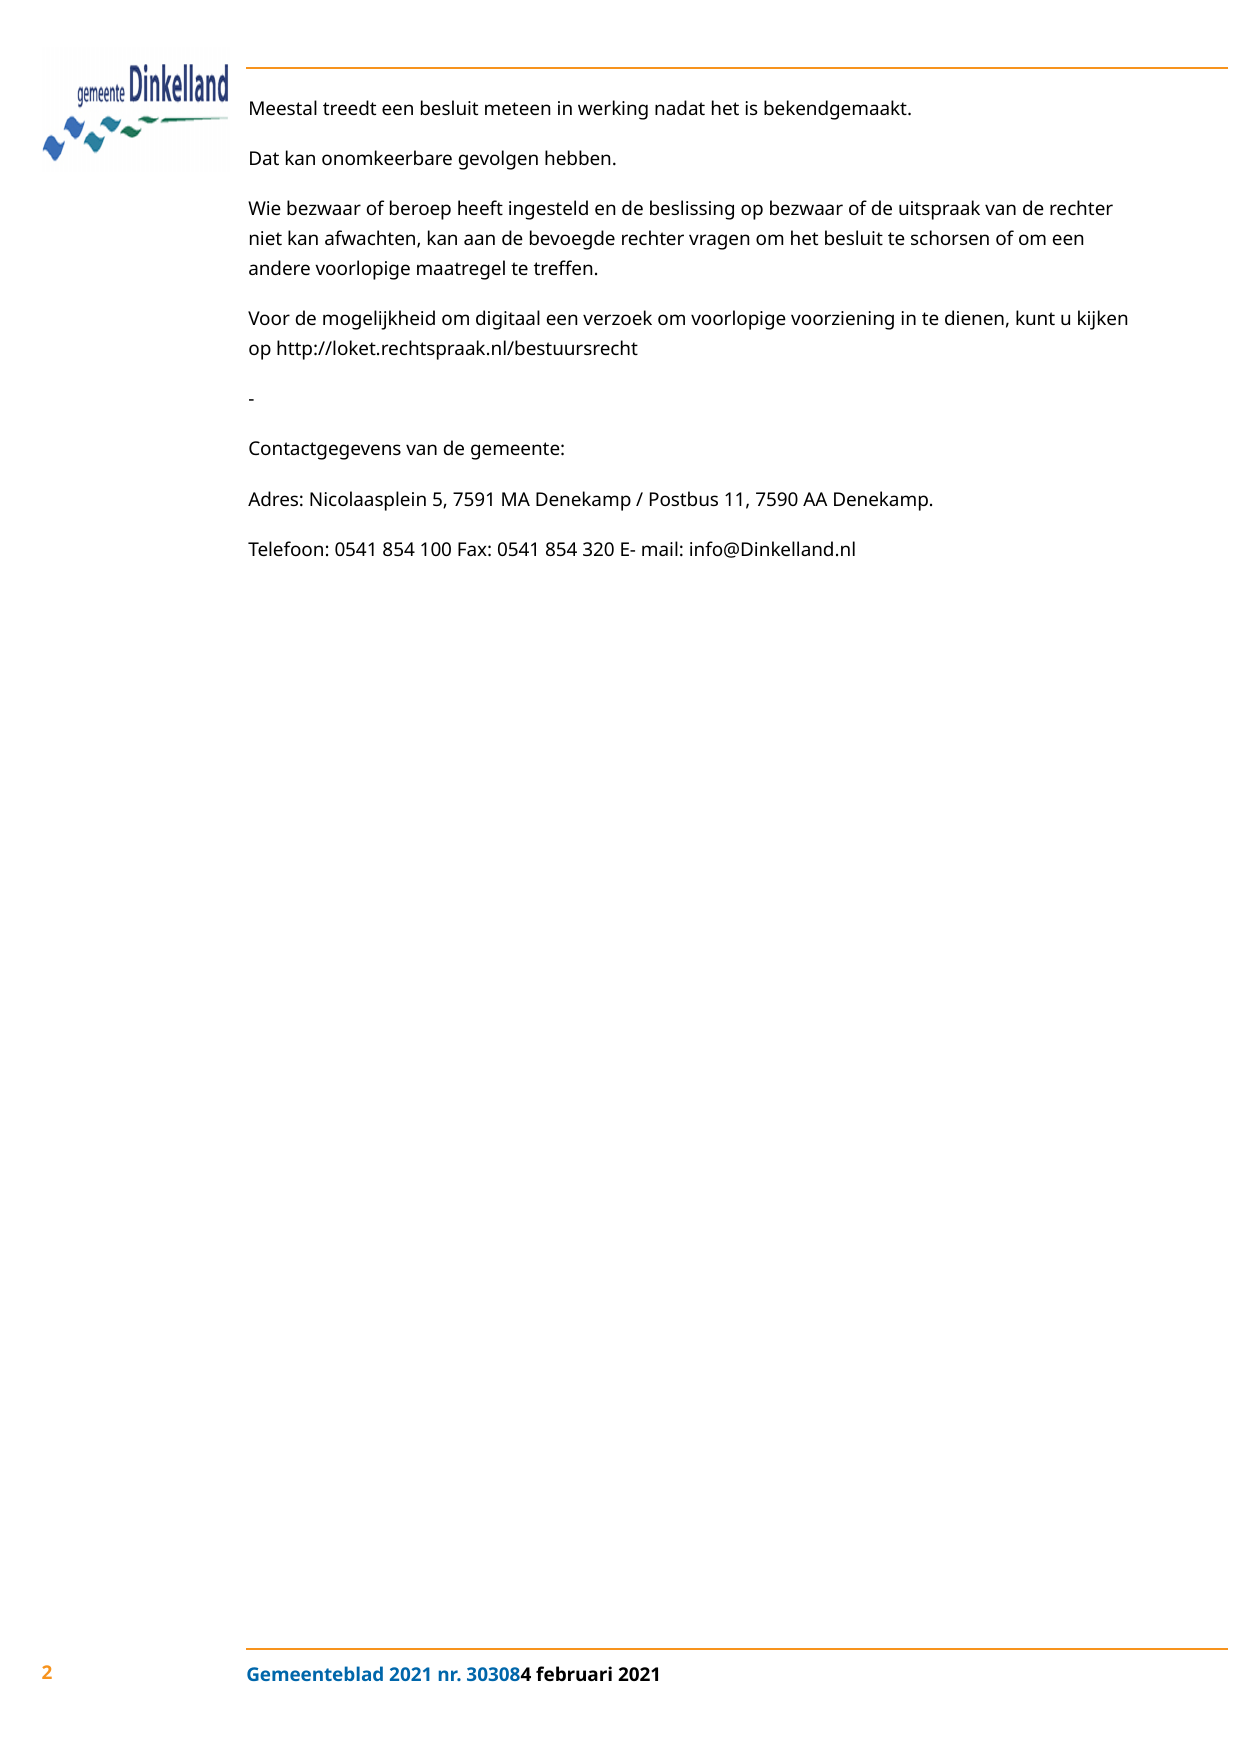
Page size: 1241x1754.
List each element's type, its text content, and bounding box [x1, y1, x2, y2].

text Wie bezwaar of beroep heeft ingesteld en de beslissing op bezwaar of de uitspraak van de rechter niet kan afwachten, kan aan de bevoegde rechter vragen om het besluit te schorsen of om een andere voorlopige maatregel te treffen. [248, 196, 1152, 281]
text Contactgegevens van de gemeente: [248, 436, 1152, 461]
text - [248, 385, 1152, 411]
text Voor de mogelijkheid om digitaal een verzoek om voorlopige voorziening in te dienen, kunt u kijken op http://loket.rechtspraak.nl/bestuursrecht [248, 305, 1152, 361]
text Adres: Nicolaasplein 5, 7591 MA Denekamp / Postbus 11, 7590 AA Denekamp. [248, 486, 1152, 512]
text Dat kan onomkeerbare gevolgen hebben. [248, 145, 1152, 171]
text Telefoon: 0541 854 100 Fax: 0541 854 320 E- mail: info@Dinkelland.nl [248, 536, 1152, 562]
text Meestal treedt een besluit meteen in werking nadat het is bekendgemaakt. [248, 95, 1152, 121]
picture [41, 47, 231, 172]
